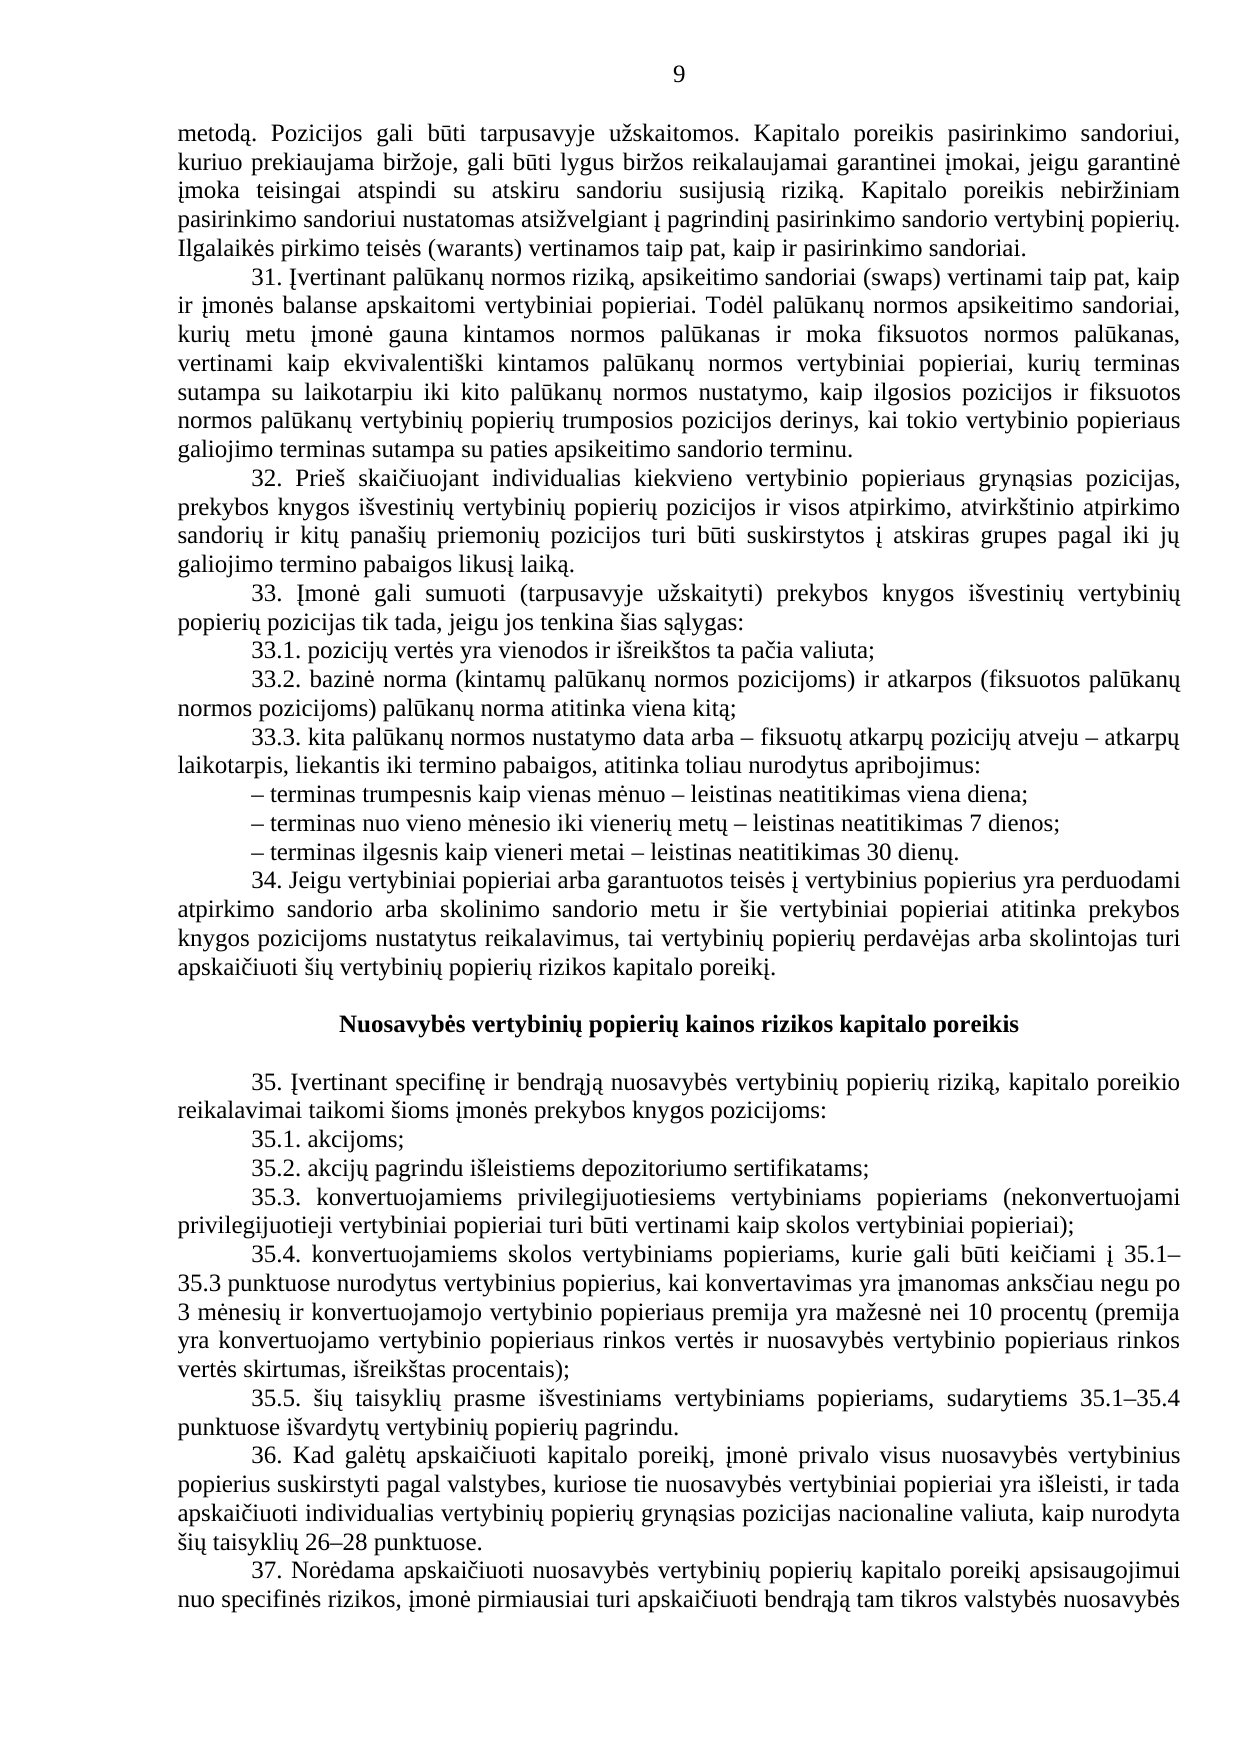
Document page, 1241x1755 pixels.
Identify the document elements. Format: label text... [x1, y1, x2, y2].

text 35.4. konvertuojamiems skolos vertybiniams popieriams, kurie gali būti keičiami į 35.1–35.3 punktuose nurodytus vertybinius popierius, kai konvertavimas yra įmanomas anksčiau negu po 3 mėnesių ir konvertuojamojo vertybinio popieriaus premija yra mažesnė nei 10 procentų (premija yra konvertuojamo vertybinio popieriaus rinkos vertės ir nuosavybės vertybinio popieriaus rinkos vertės skirtumas, išreikštas procentais); [177, 1239, 1181, 1383]
text 35.1. akcijoms; [177, 1124, 1181, 1153]
text – terminas ilgesnis kaip vieneri metai – leistinas neatitikimas 30 dienų. [177, 837, 1181, 866]
text – terminas trumpesnis kaip vienas mėnuo – leistinas neatitikimas viena diena; [177, 779, 1181, 808]
text 34. Jeigu vertybiniai popieriai arba garantuotos teisės į vertybinius popierius yra perduodami atpirkimo sandorio arba skolinimo sandorio metu ir šie vertybiniai popieriai atitinka prekybos knygos pozicijoms nustatytus reikalavimus, tai vertybinių popierių perdavėjas arba skolintojas turi apskaičiuoti šių vertybinių popierių rizikos kapitalo poreikį. [177, 866, 1181, 981]
text 35.3. konvertuojamiems privilegijuotiesiems vertybiniams popieriams (nekonvertuojami privilegijuotieji vertybiniai popieriai turi būti vertinami kaip skolos vertybiniai popieriai); [177, 1182, 1181, 1239]
text 33.2. bazinė norma (kintamų palūkanų normos pozicijoms) ir atkarpos (fiksuotos palūkanų normos pozicijoms) palūkanų norma atitinka viena kitą; [177, 664, 1181, 722]
text 32. Prieš skaičiuojant individualias kiekvieno vertybinio popieriaus grynąsias pozicijas, prekybos knygos išvestinių vertybinių popierių pozicijos ir visos atpirkimo, atvirkštinio atpirkimo sandorių ir kitų panašių priemonių pozicijos turi būti suskirstytos į atskiras grupes pagal iki jų galiojimo termino pabaigos likusį laiką. [177, 463, 1181, 578]
text 33.3. kita palūkanų normos nustatymo data arba – fiksuotų atkarpų pozicijų atveju – atkarpų laikotarpis, liekantis iki termino pabaigos, atitinka toliau nurodytus apribojimus: [177, 722, 1181, 779]
text 35. Įvertinant specifinę ir bendrąją nuosavybės vertybinių popierių riziką, kapitalo poreikio reikalavimai taikomi šioms įmonės prekybos knygos pozicijoms: [177, 1067, 1181, 1124]
text 33. Įmonė gali sumuoti (tarpusavyje užskaityti) prekybos knygos išvestinių vertybinių popierių pozicijas tik tada, jeigu jos tenkina šias sąlygas: [177, 578, 1181, 636]
text metodą. Pozicijos gali būti tarpusavyje užskaitomos. Kapitalo poreikis pasirinkimo sandoriui, kuriuo prekiaujama biržoje, gali būti lygus biržos reikalaujamai garantinei įmokai, jeigu garantinė įmoka teisingai atspindi su atskiru sandoriu susijusią riziką. Kapitalo poreikis nebiržiniam pasirinkimo sandoriui nustatomas atsižvelgiant į pagrindinį pasirinkimo sandorio vertybinį popierių. Ilgalaikės pirkimo teisės (warants) vertinamos taip pat, kaip ir pasirinkimo sandoriai. [177, 118, 1181, 262]
text 33.1. pozicijų vertės yra vienodos ir išreikštos ta pačia valiuta; [177, 636, 1181, 664]
text 36. Kad galėtų apskaičiuoti kapitalo poreikį, įmonė privalo visus nuosavybės vertybinius popierius suskirstyti pagal valstybes, kuriose tie nuosavybės vertybiniai popieriai yra išleisti, ir tada apskaičiuoti individualias vertybinių popierių grynąsias pozicijas nacionaline valiuta, kaip nurodyta šių taisyklių 26–28 punktuose. [177, 1441, 1181, 1556]
text Nuosavybės vertybinių popierių kainos rizikos kapitalo poreikis [177, 1009, 1181, 1038]
text 37. Norėdama apskaičiuoti nuosavybės vertybinių popierių kapitalo poreikį apsisaugojimui nuo specifinės rizikos, įmonė pirmiausiai turi apskaičiuoti bendrąją tam tikros valstybės nuosavybės [177, 1556, 1181, 1613]
text 35.2. akcijų pagrindu išleistiems depozitoriumo sertifikatams; [177, 1153, 1181, 1182]
text – terminas nuo vieno mėnesio iki vienerių metų – leistinas neatitikimas 7 dienos; [177, 808, 1181, 837]
text 31. Įvertinant palūkanų normos riziką, apsikeitimo sandoriai (swaps) vertinami taip pat, kaip ir įmonės balanse apskaitomi vertybiniai popieriai. Todėl palūkanų normos apsikeitimo sandoriai, kurių metu įmonė gauna kintamos normos palūkanas ir moka fiksuotos normos palūkanas, vertinami kaip ekvivalentiški kintamos palūkanų normos vertybiniai popieriai, kurių terminas sutampa su laikotarpiu iki kito palūkanų normos nustatymo, kaip ilgosios pozicijos ir fiksuotos normos palūkanų vertybinių popierių trumposios pozicijos derinys, kai tokio vertybinio popieriaus galiojimo terminas sutampa su paties apsikeitimo sandorio terminu. [177, 262, 1181, 463]
text 35.5. šių taisyklių prasme išvestiniams vertybiniams popieriams, sudarytiems 35.1–35.4 punktuose išvardytų vertybinių popierių pagrindu. [177, 1383, 1181, 1441]
